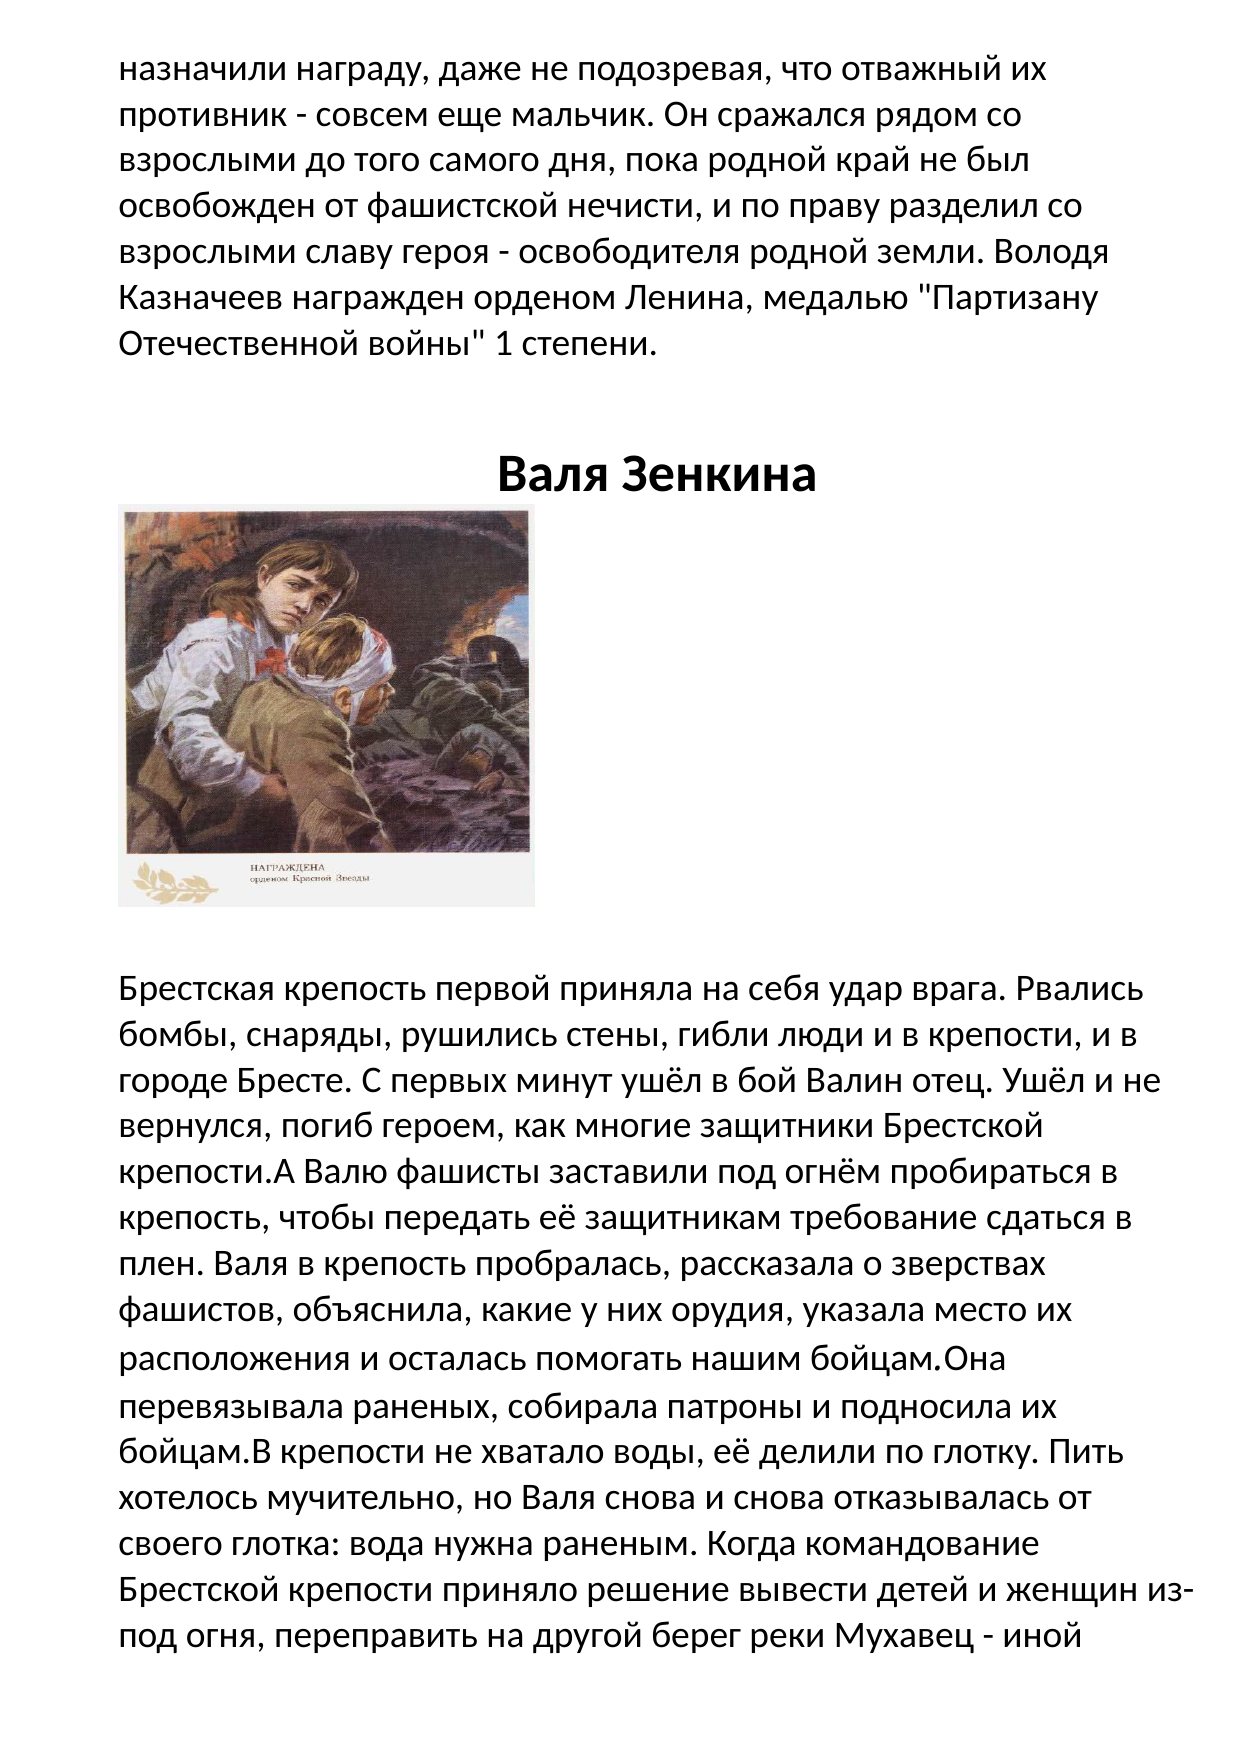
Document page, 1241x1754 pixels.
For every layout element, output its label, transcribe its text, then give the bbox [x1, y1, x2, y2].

text Валя Зенкина [118, 438, 1196, 504]
text назначили награду, даже не подозревая, что отважный их противник - совсем еще мальчик. Он сражался рядом со взрослыми до того самого дня, пока родной край не был освобожден от фашистской нечисти, и по праву разделил со взрослыми славу героя - освободителя родной земли. Володя Казначеев награжден орденом Ленина, медалью "Партизану Отечественной войны" 1 степени. [118, 44, 1196, 364]
text Брестская крепость первой приняла на себя удар врага. Рвались бомбы, снаряды, рушились стены, гибли люди и в крепости, и в городе Бресте. С первых минут ушёл в бой Валин отец. Ушёл и не вернулся, погиб героем, как многие защитники Брестской крепости.А Валю фашисты заставили под огнём пробираться в крепость, чтобы передать её защитникам требование сдаться в плен. Валя в крепость пробралась, рассказала о зверствах фашистов, объяснила, какие у них орудия, указала место их расположения и осталась помогать нашим бойцам.Она перевязывала раненых, собирала патроны и подносила их бойцам.В крепости не хватало воды, её делили по глотку. Пить хотелось мучительно, но Валя снова и снова отказывалась от своего глотка: вода нужна раненым. Когда командование Брестской крепости приняло решение вывести детей и женщин из-под огня, переправить на другой берег реки Мухавец - иной [118, 964, 1196, 1657]
picture [118, 504, 535, 907]
